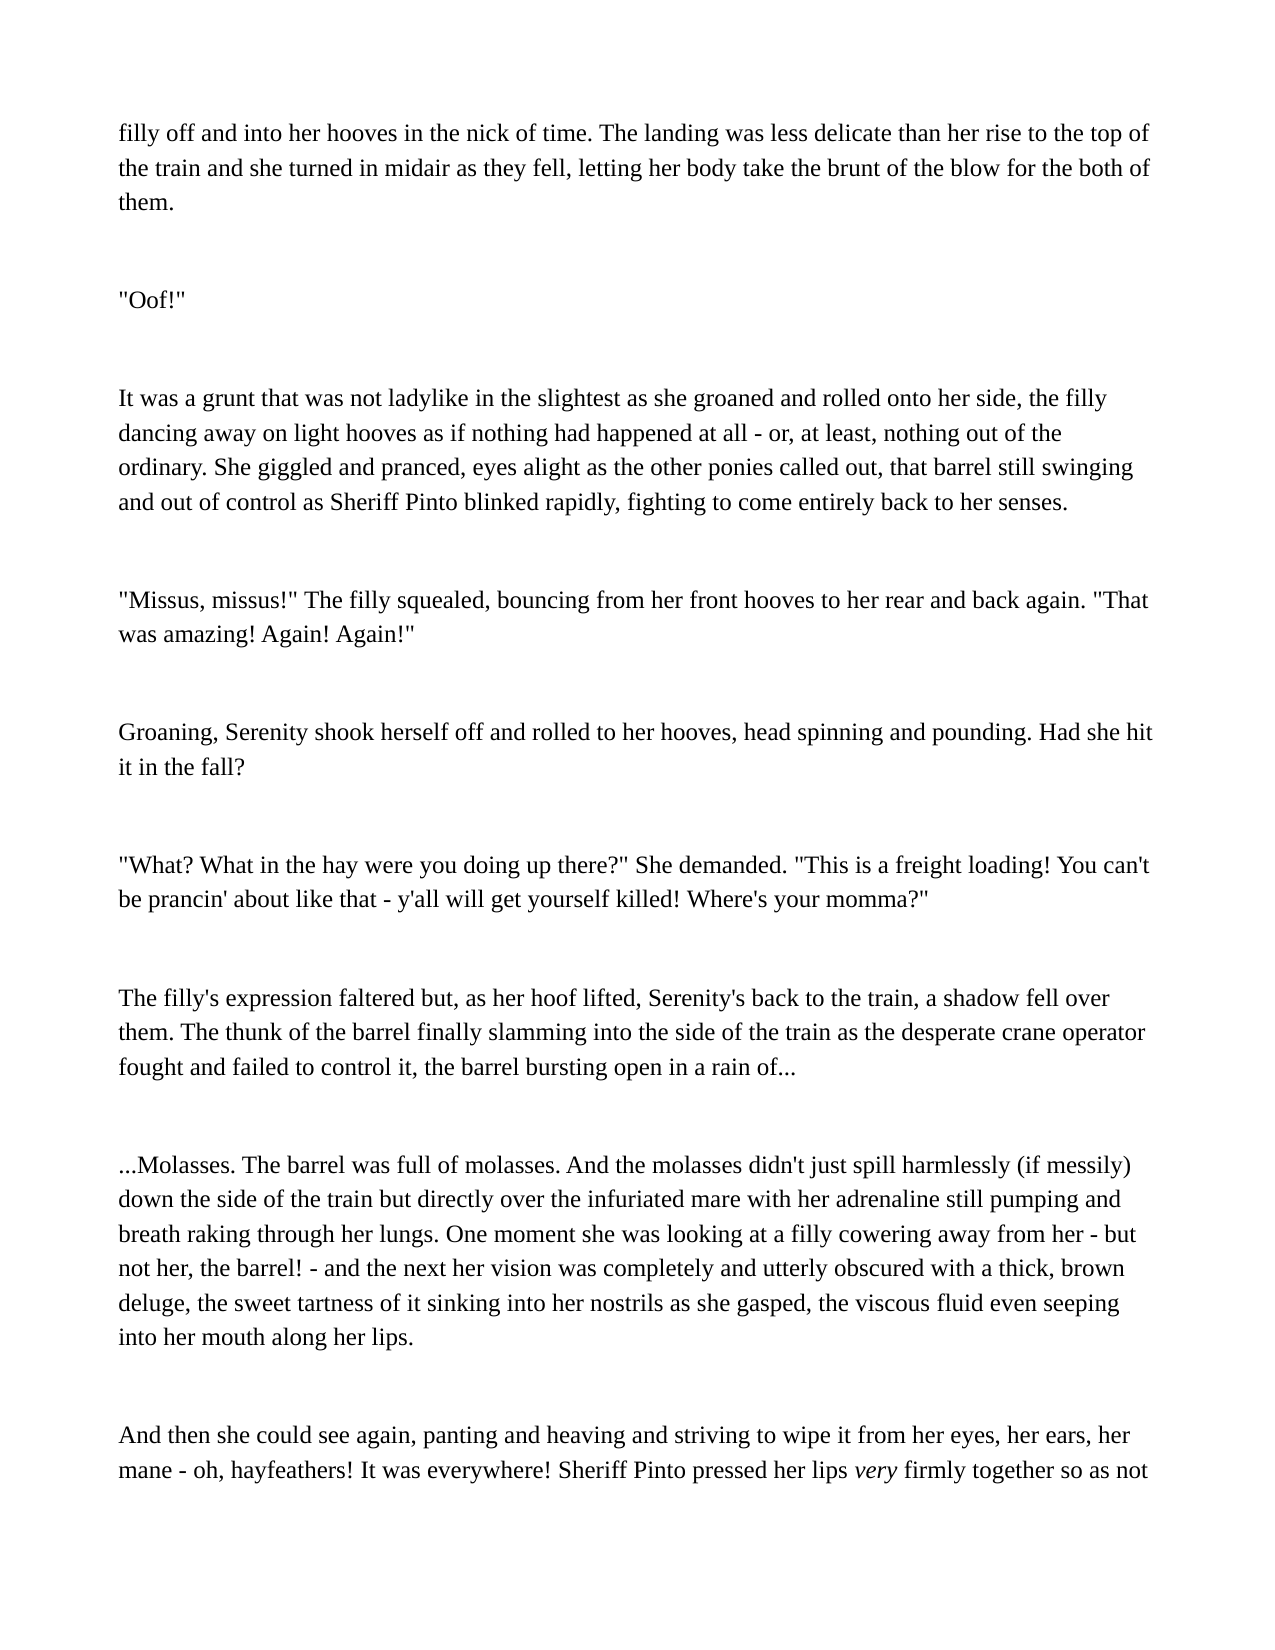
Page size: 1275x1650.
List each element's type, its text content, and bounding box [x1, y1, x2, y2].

text "What? What in the hay were you doing up there?" She demanded. "This is a freight loading! You can't be prancin' about like that - y'all will get yourself killed! Where's your momma?" [118, 850, 1157, 913]
text Groaning, Serenity shook herself off and rolled to her hooves, head spinning and pounding. Had she hit it in the fall? [118, 717, 1157, 781]
text ...Molasses. The barrel was full of molasses. And the molasses didn't just spill harmlessly (if messily) down the side of the train but directly over the infuriated mare with her adrenaline still pumping and breath raking through her lungs. One moment she was looking at a filly cowering away from her - but not her, the barrel! - and the next her vision was completely and utterly obscured with a thick, brown deluge, the sweet tartness of it sinking into her nostrils as she gasped, the viscous fluid even seeping into her mouth along her lips. [118, 1150, 1157, 1351]
text "Missus, missus!" The filly squealed, bouncing from her front hooves to her rear and back again. "That was amazing! Again! Again!" [118, 585, 1157, 648]
text It was a grunt that was not ladylike in the slightest as she groaned and rolled onto her side, the filly dancing away on light hooves as if nothing had happened at all - or, at least, nothing out of the ordinary. She giggled and pranced, eyes alight as the other ponies called out, that barrel still swinging and out of control as Sheriff Pinto blinked rapidly, fighting to come entirely back to her senses. [118, 383, 1157, 516]
text The filly's expression faltered but, as her hoof lifted, Serenity's back to the train, a shadow fell over them. The thunk of the barrel finally slamming into the side of the train as the desperate crane operator fought and failed to control it, the barrel bursting open in a rain of... [118, 983, 1157, 1080]
text filly off and into her hooves in the nick of time. The landing was less delicate than her rise to the top of the train and she turned in midair as they fell, letting her body take the brunt of the blow for the both of them. [118, 118, 1157, 216]
text And then she could see again, panting and heaving and striving to wipe it from her eyes, her ears, her mane - oh, hayfeathers! It was everywhere! Sheriff Pinto pressed her lips very firmly together so as not [118, 1420, 1157, 1483]
text "Oof!" [118, 285, 1157, 314]
